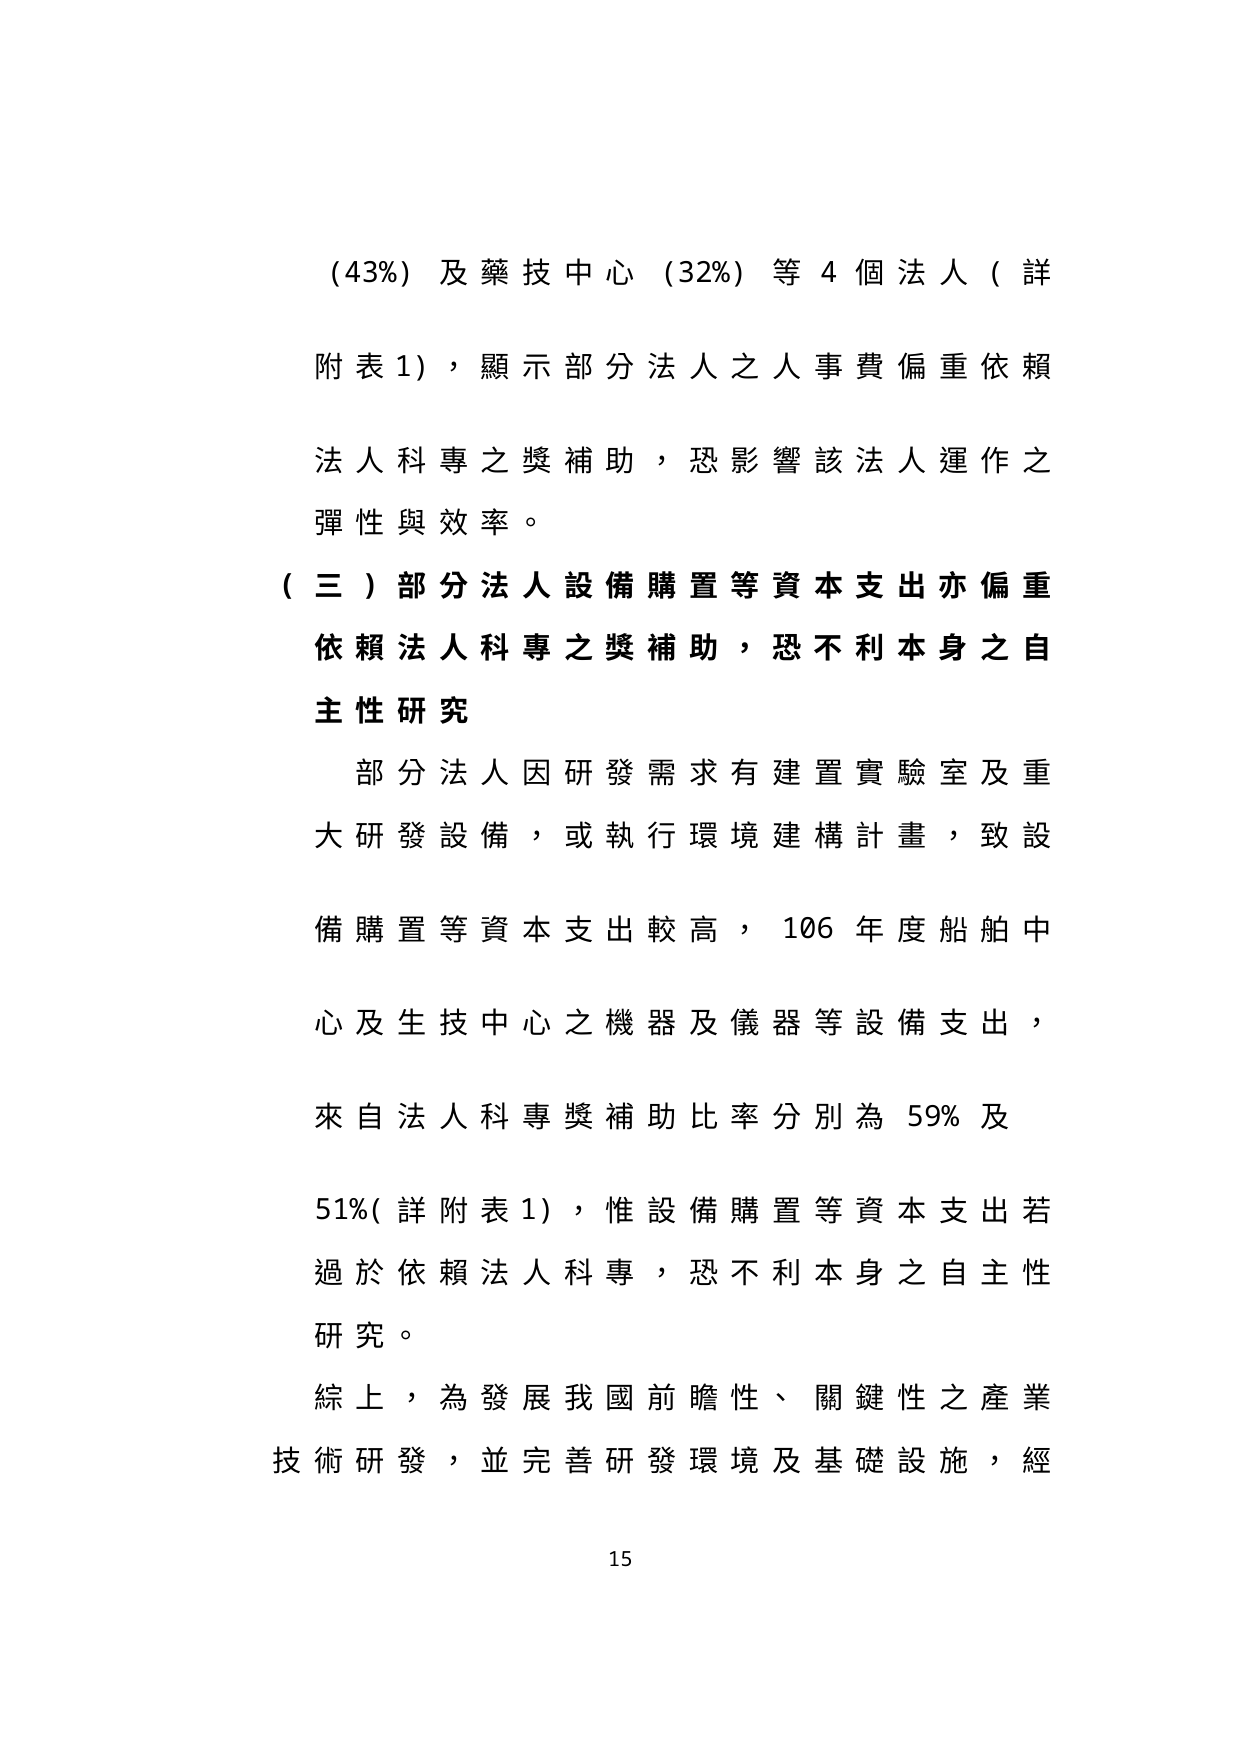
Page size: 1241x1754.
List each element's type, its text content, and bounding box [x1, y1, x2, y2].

text 綜上，為發展我國前瞻性、關鍵性之產業技術研發，並完善研發環境及基礎設施，經 [242, 1354, 1058, 1479]
text 部分法人因研發需求有建置實驗室及重大研發設備，或執行環境建構計畫，致設備購置等資本支出較高，106年度船舶中心及生技中心之機器及儀器等設備支出，來自法人科專獎補助比率分別為59%及51%(詳附表1)，惟設備購置等資本支出若過於依賴法人科專，恐不利本身之自主性研究。 [271, 729, 1058, 1354]
text (三)部分法人設備購置等資本支出亦偏重依賴法人科專之獎補助，恐不利本身之自主性研究 [242, 542, 1058, 729]
text (43%)及藥技中心(32%)等4個法人(詳附表1)，顯示部分法人之人事費偏重依賴法人科專之獎補助，恐影響該法人運作之彈性與效率。 [271, 229, 1058, 542]
